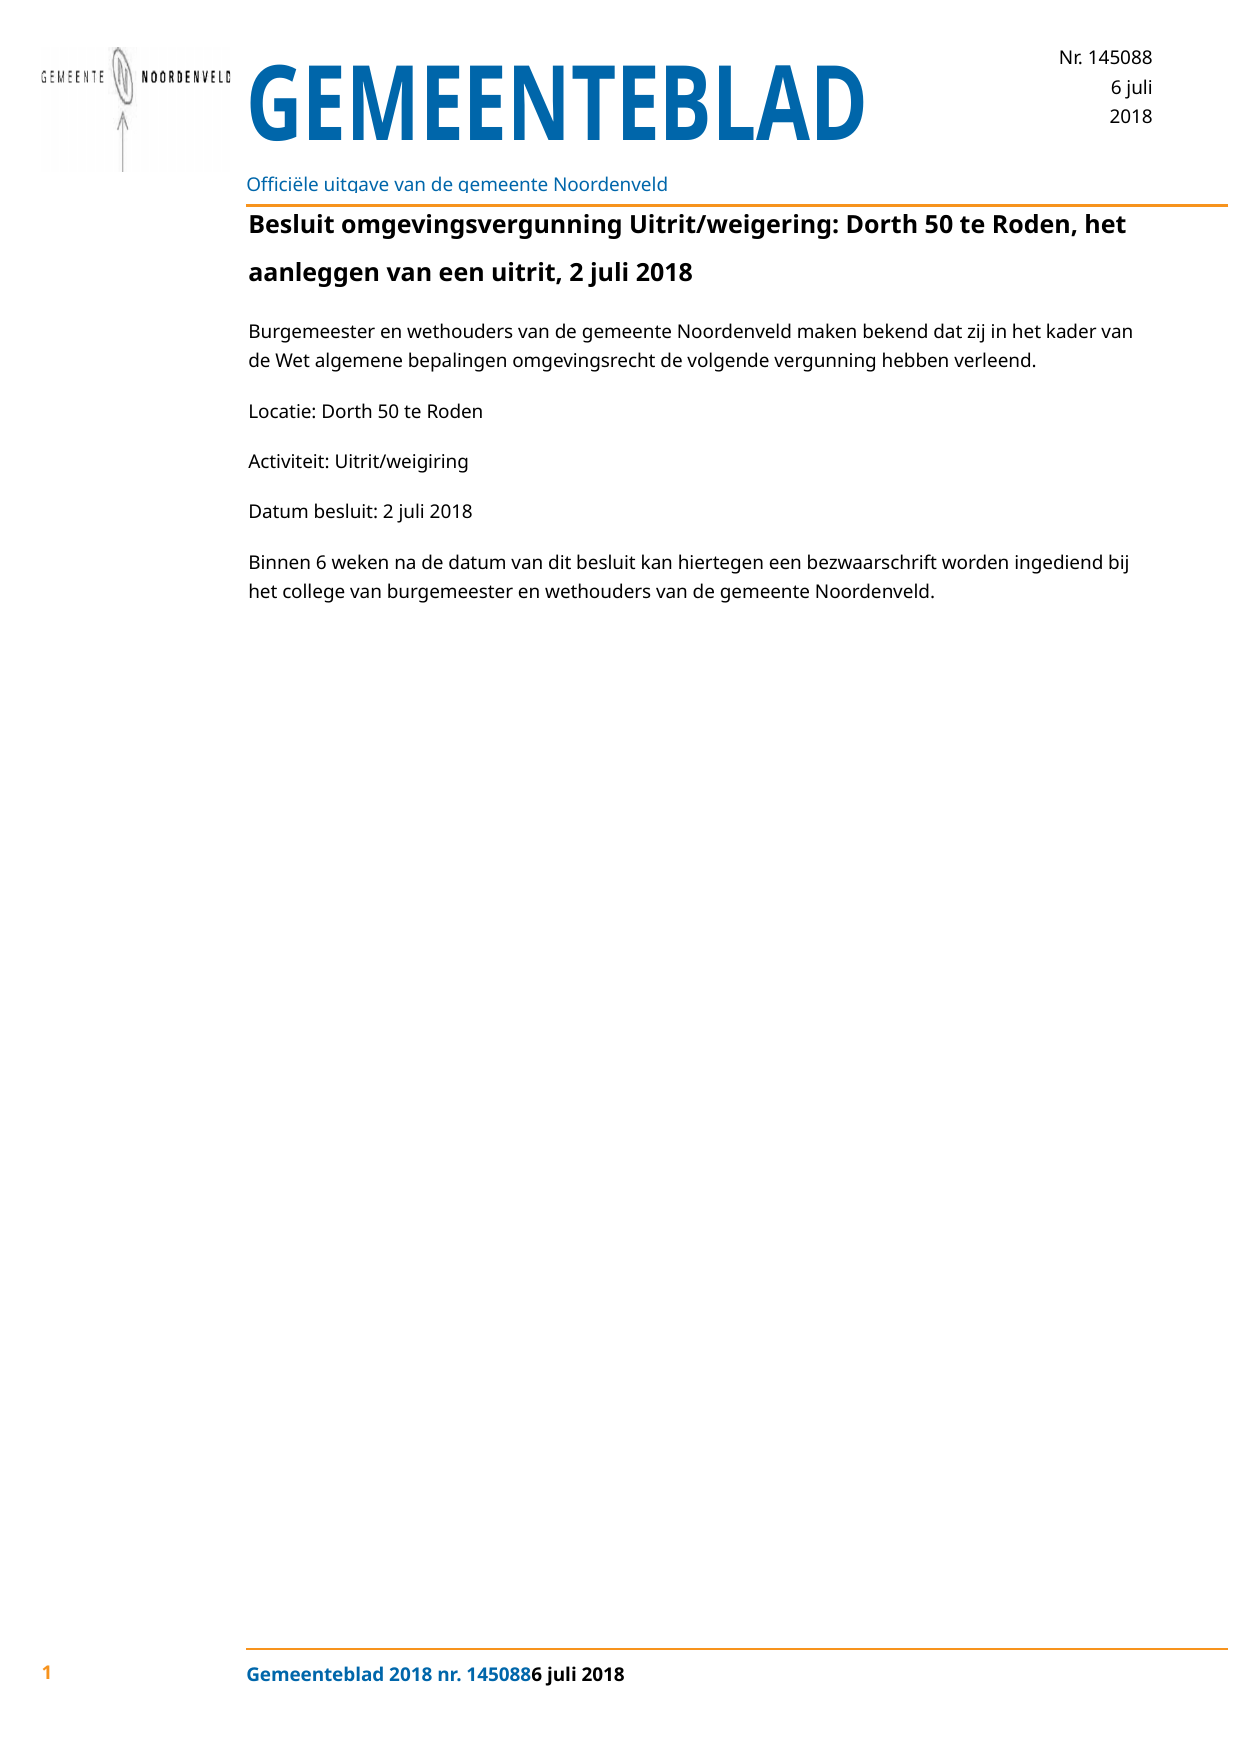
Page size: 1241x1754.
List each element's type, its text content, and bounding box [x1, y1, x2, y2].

picture [41, 47, 231, 172]
text Activiteit: Uitrit/weigiring [248, 448, 1152, 474]
text Locatie: Dorth 50 te Roden [248, 398, 1152, 424]
text Burgemeester en wethouders van de gemeente Noordenveld maken bekend dat zij in het kader van de Wet algemene bepalingen omgevingsrecht de volgende vergunning hebben verleend. [248, 318, 1152, 373]
text Binnen 6 weken na de datum van dit besluit kan hiertegen een bezwaarschrift worden ingediend bij het college van burgemeester en wethouders van de gemeente Noordenveld. [248, 549, 1152, 604]
text Besluit omgevingsvergunning Uitrit/weigering: Dorth 50 te Roden, het aanleggen van een uitrit, 2 juli 2018 [248, 207, 1152, 288]
text Datum besluit: 2 juli 2018 [248, 499, 1152, 524]
